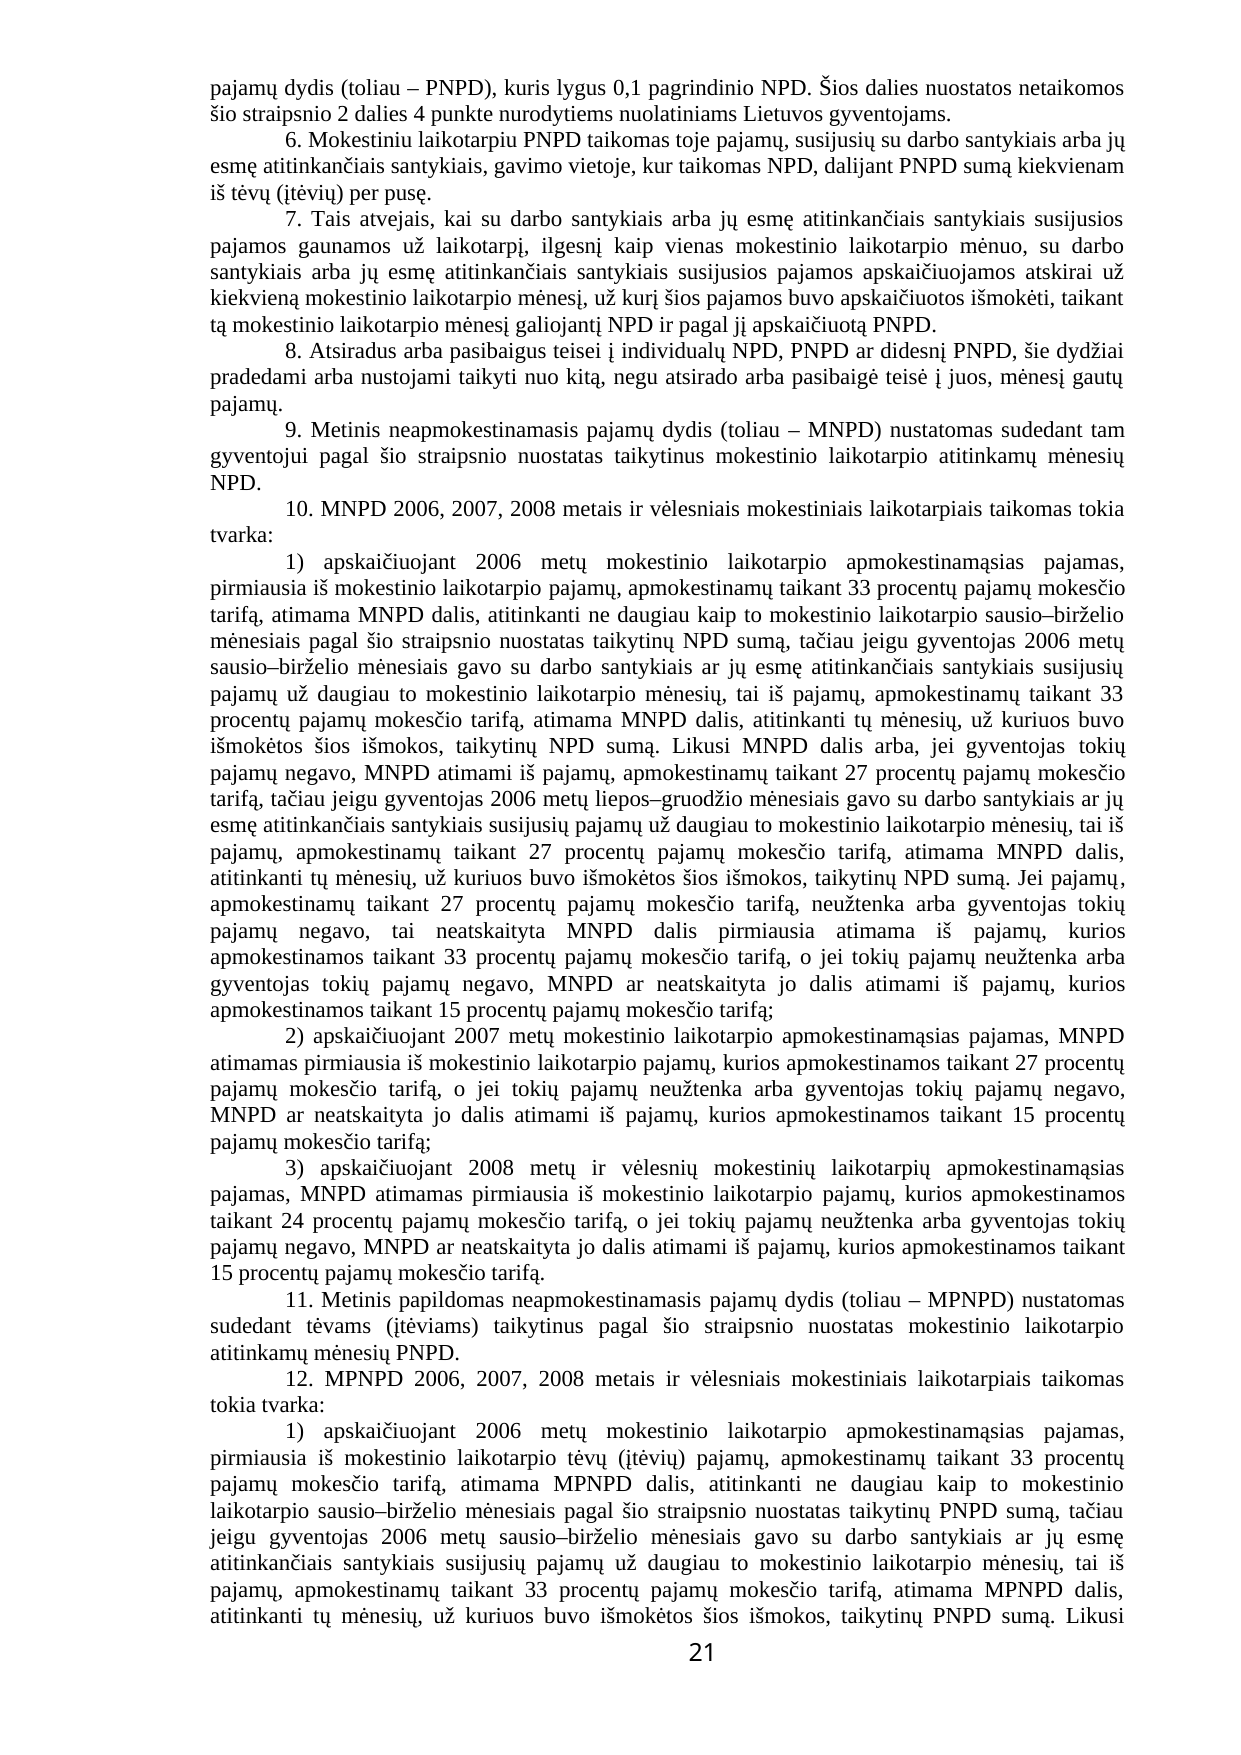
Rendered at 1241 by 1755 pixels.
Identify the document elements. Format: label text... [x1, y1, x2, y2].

text 1) apskaičiuojant 2006 metų mokestinio laikotarpio apmokestinamąsias pajamas, pirmiausia iš mokestinio laikotarpio pajamų, apmokestinamų taikant 33 procentų pajamų mokesčio tarifą, atimama MNPD dalis, atitinkanti ne daugiau kaip to mokestinio laikotarpio sausio–birželio mėnesiais pagal šio straipsnio nuostatas taikytinų NPD sumą, tačiau jeigu gyventojas 2006 metų sausio–birželio mėnesiais gavo su darbo santykiais ar jų esmę atitinkančiais santykiais susijusių pajamų už daugiau to mokestinio laikotarpio mėnesių, tai iš pajamų, apmokestinamų taikant 33 procentų pajamų mokesčio tarifą, atimama MNPD dalis, atitinkanti tų mėnesių, už kuriuos buvo išmokėtos šios išmokos, taikytinų NPD sumą. Likusi MNPD dalis arba, jei gyventojas tokių pajamų negavo, MNPD atimami iš pajamų, apmokestinamų taikant 27 procentų pajamų mokesčio tarifą, tačiau jeigu gyventojas 2006 metų liepos–gruodžio mėnesiais gavo su darbo santykiais ar jų esmę atitinkančiais santykiais susijusių pajamų už daugiau to mokestinio laikotarpio mėnesių, tai iš pajamų, apmokestinamų taikant 27 procentų pajamų mokesčio tarifą, atimama MNPD dalis, atitinkanti tų mėnesių, už kuriuos buvo išmokėtos šios išmokos, taikytinų NPD sumą. Jei pajamų, apmokestinamų taikant 27 procentų pajamų mokesčio tarifą, neužtenka arba gyventojas tokių pajamų negavo, tai neatskaityta MNPD dalis pirmiausia atimama iš pajamų, kurios apmokestinamos taikant 33 procentų pajamų mokesčio tarifą, o jei tokių pajamų neužtenka arba gyventojas tokių pajamų negavo, MNPD ar neatskaityta jo dalis atimami iš pajamų, kurios apmokestinamos taikant 15 procentų pajamų mokesčio tarifą; [210, 548, 1126, 1022]
text 3) apskaičiuojant 2008 metų ir vėlesnių mokestinių laikotarpių apmokestinamąsias pajamas, MNPD atimamas pirmiausia iš mokestinio laikotarpio pajamų, kurios apmokestinamos taikant 24 procentų pajamų mokesčio tarifą, o jei tokių pajamų neužtenka arba gyventojas tokių pajamų negavo, MNPD ar neatskaityta jo dalis atimami iš pajamų, kurios apmokestinamos taikant 15 procentų pajamų mokesčio tarifą. [210, 1154, 1126, 1286]
text 1) apskaičiuojant 2006 metų mokestinio laikotarpio apmokestinamąsias pajamas, pirmiausia iš mokestinio laikotarpio tėvų (įtėvių) pajamų, apmokestinamų taikant 33 procentų pajamų mokesčio tarifą, atimama MPNPD dalis, atitinkanti ne daugiau kaip to mokestinio laikotarpio sausio–birželio mėnesiais pagal šio straipsnio nuostatas taikytinų PNPD sumą, tačiau jeigu gyventojas 2006 metų sausio–birželio mėnesiais gavo su darbo santykiais ar jų esmę atitinkančiais santykiais susijusių pajamų už daugiau to mokestinio laikotarpio mėnesių, tai iš pajamų, apmokestinamų taikant 33 procentų pajamų mokesčio tarifą, atimama MPNPD dalis, atitinkanti tų mėnesių, už kuriuos buvo išmokėtos šios išmokos, taikytinų PNPD sumą. Likusi [210, 1418, 1126, 1628]
text 8. Atsiradus arba pasibaigus teisei į individualų NPD, PNPD ar didesnį PNPD, šie dydžiai pradedami arba nustojami taikyti nuo kitą, negu atsirado arba pasibaigė teisė į juos, mėnesį gautų pajamų. [210, 337, 1126, 416]
text 12. MPNPD 2006, 2007, 2008 metais ir vėlesniais mokestiniais laikotarpiais taikomas tokia tvarka: [210, 1365, 1126, 1418]
text pajamų dydis (toliau – PNPD), kuris lygus 0,1 pagrindinio NPD. Šios dalies nuostatos netaikomos šio straipsnio 2 dalies 4 punkte nurodytiems nuolatiniams Lietuvos gyventojams. [210, 73, 1126, 126]
text 7. Tais atvejais, kai su darbo santykiais arba jų esmę atitinkančiais santykiais susijusios pajamos gaunamos už laikotarpį, ilgesnį kaip vienas mokestinio laikotarpio mėnuo, su darbo santykiais arba jų esmę atitinkančiais santykiais susijusios pajamos apskaičiuojamos atskirai už kiekvieną mokestinio laikotarpio mėnesį, už kurį šios pajamos buvo apskaičiuotos išmokėti, taikant tą mokestinio laikotarpio mėnesį galiojantį NPD ir pagal jį apskaičiuotą PNPD. [210, 205, 1126, 337]
text 10. MNPD 2006, 2007, 2008 metais ir vėlesniais mokestiniais laikotarpiais taikomas tokia tvarka: [210, 495, 1126, 548]
text 9. Metinis neapmokestinamasis pajamų dydis (toliau – MNPD) nustatomas sudedant tam gyventojui pagal šio straipsnio nuostatas taikytinus mokestinio laikotarpio atitinkamų mėnesių NPD. [210, 416, 1126, 495]
text 11. Metinis papildomas neapmokestinamasis pajamų dydis (toliau – MPNPD) nustatomas sudedant tėvams (įtėviams) taikytinus pagal šio straipsnio nuostatas mokestinio laikotarpio atitinkamų mėnesių PNPD. [210, 1286, 1126, 1365]
text 6. Mokestiniu laikotarpiu PNPD taikomas toje pajamų, susijusių su darbo santykiais arba jų esmę atitinkančiais santykiais, gavimo vietoje, kur taikomas NPD, dalijant PNPD sumą kiekvienam iš tėvų (įtėvių) per pusę. [210, 126, 1126, 205]
text 2) apskaičiuojant 2007 metų mokestinio laikotarpio apmokestinamąsias pajamas, MNPD atimamas pirmiausia iš mokestinio laikotarpio pajamų, kurios apmokestinamos taikant 27 procentų pajamų mokesčio tarifą, o jei tokių pajamų neužtenka arba gyventojas tokių pajamų negavo, MNPD ar neatskaityta jo dalis atimami iš pajamų, kurios apmokestinamos taikant 15 procentų pajamų mokesčio tarifą; [210, 1022, 1126, 1154]
